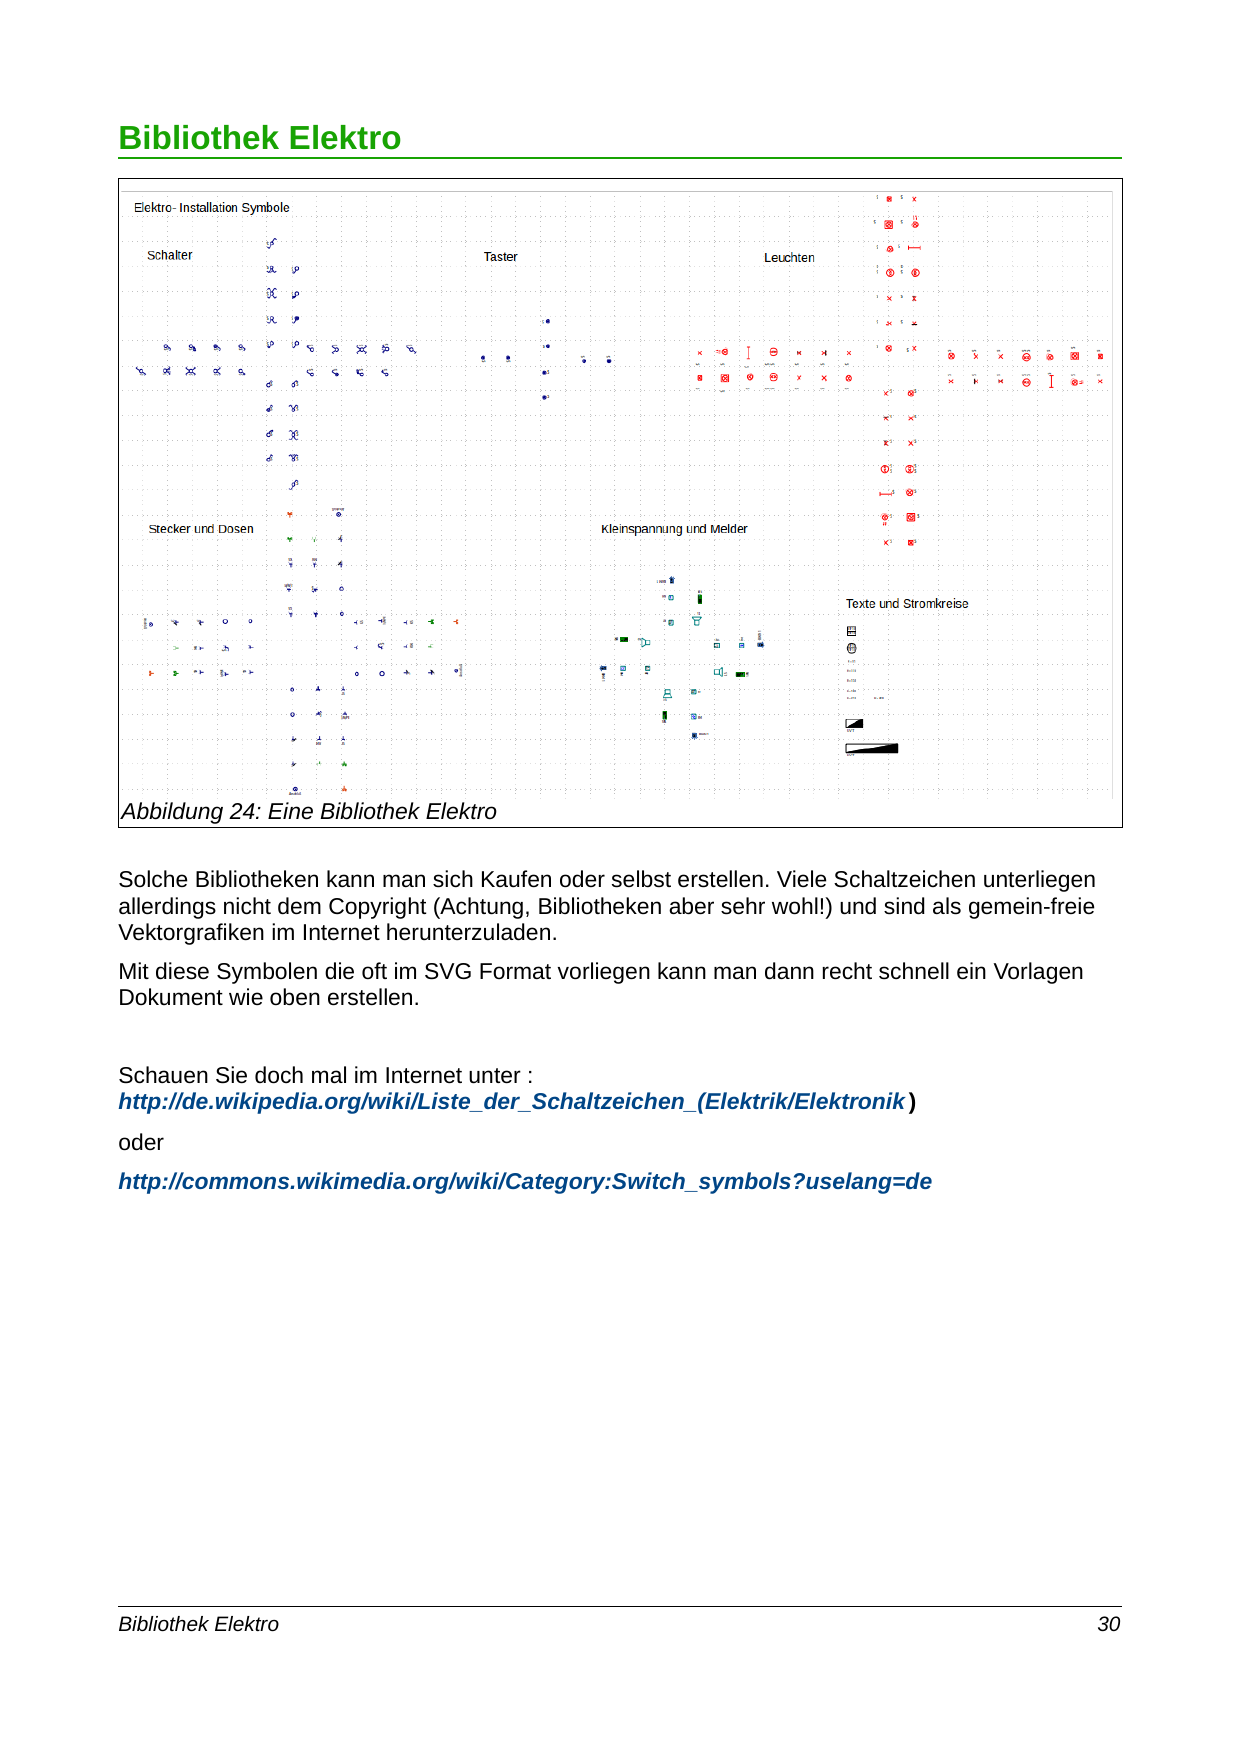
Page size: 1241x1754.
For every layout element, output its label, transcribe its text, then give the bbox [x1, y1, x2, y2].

text Mit diese Symbolen die oft im SVG Format vorliegen kann man dann recht schnell ein Vorlagen Dokument wie oben erstellen. [118, 958, 1122, 1011]
text http://commons.wikimedia.org/wiki/Category:Switch_symbols?uselang=de [118, 1168, 1122, 1194]
text oder [118, 1129, 1122, 1156]
text Schauen Sie doch mal im Internet unter : http://de.wikipedia.org/wiki/Liste_der_Schaltzeichen_(Elektrik/Elektronik) [118, 1062, 1122, 1117]
text Abbildung 24: Eine Bibliothek Elektro [121, 799, 1119, 824]
subtitle Bibliothek Elektro [118, 118, 1122, 157]
picture [121, 180, 1119, 799]
text Solche Bibliotheken kann man sich Kaufen oder selbst erstellen. Viele Schaltzeichen unterliegen allerdings nicht dem Copyright (Achtung, Bibliotheken aber sehr wohl!) und sind als gemein-freie Vektorgrafiken im Internet herunterzuladen. [118, 866, 1122, 945]
